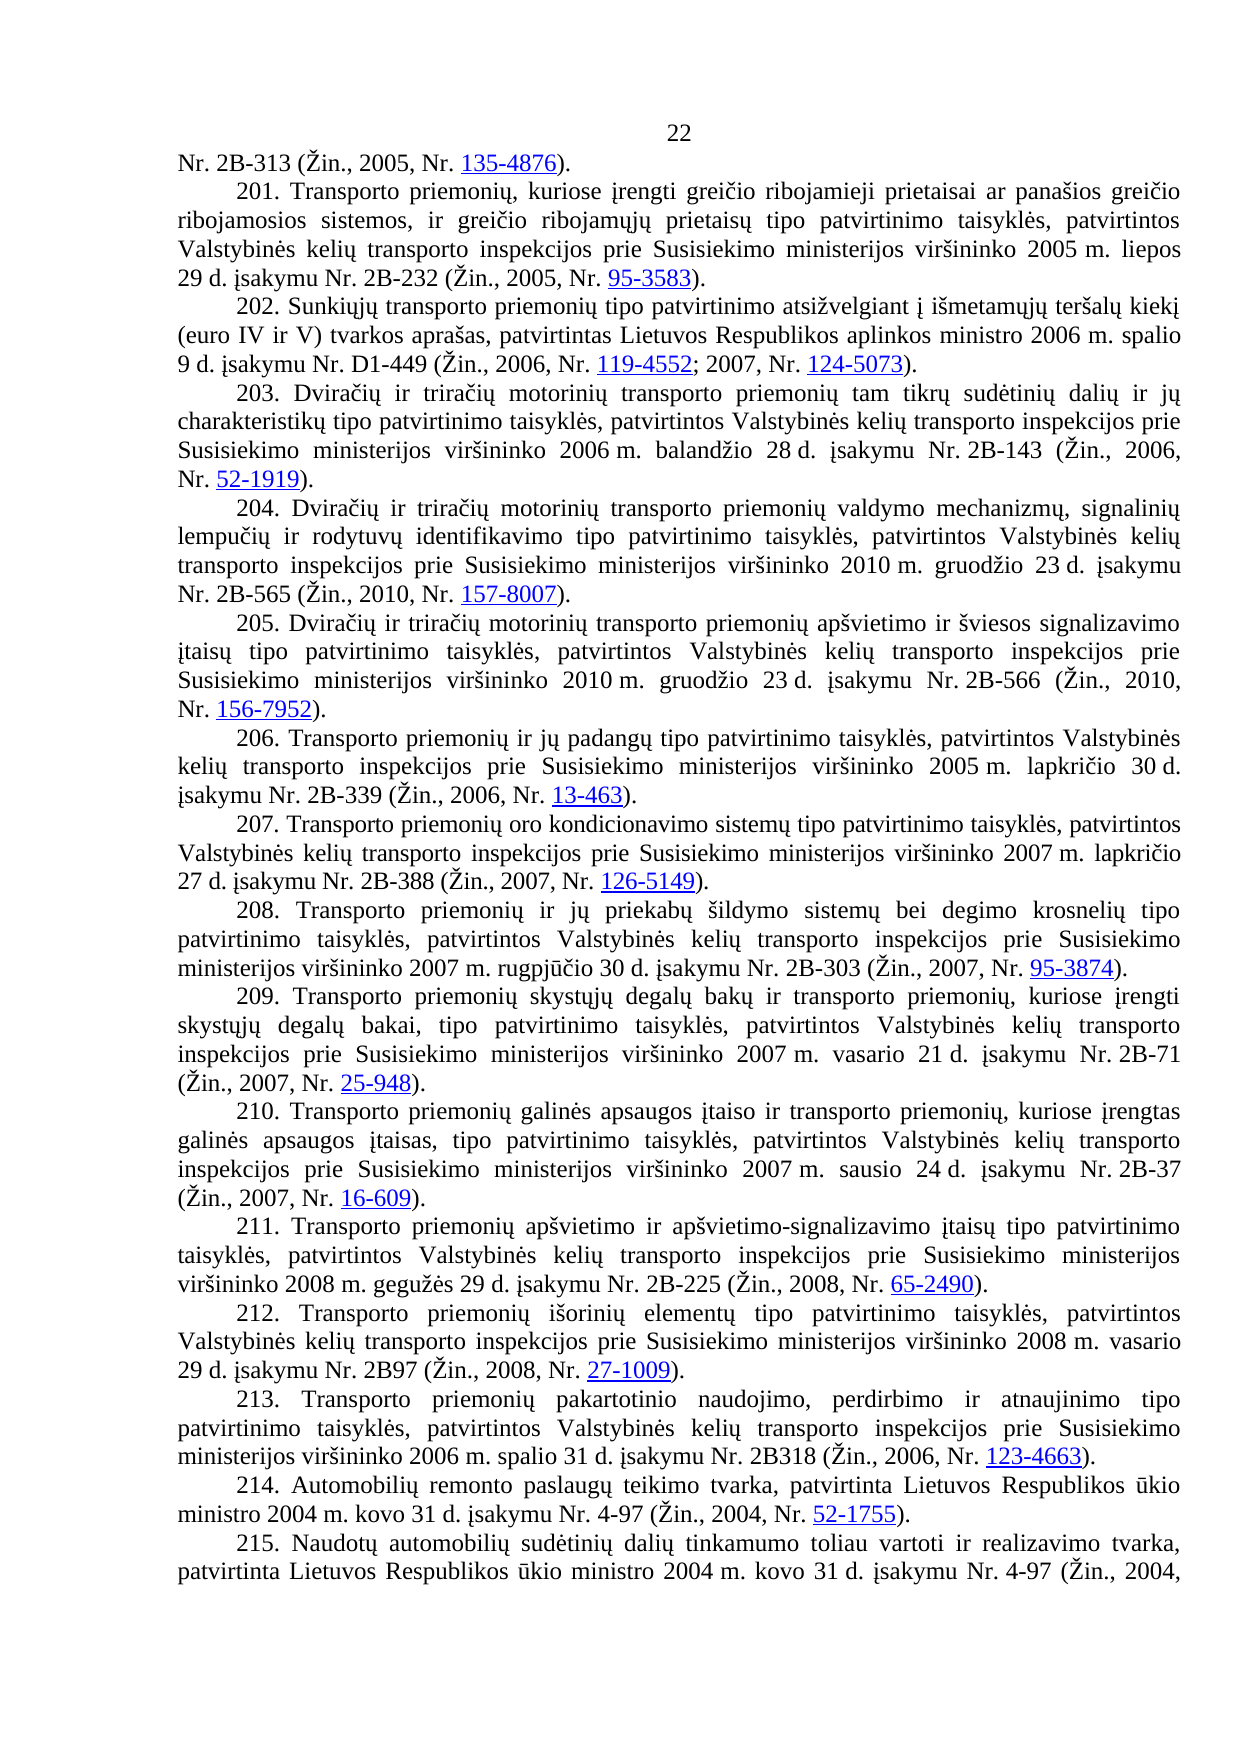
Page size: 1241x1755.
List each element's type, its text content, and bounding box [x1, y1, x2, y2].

text 209. Transporto priemonių skystųjų degalų bakų ir transporto priemonių, kuriose įrengti skystųjų degalų bakai, tipo patvirtinimo taisyklės, patvirtintos Valstybinės kelių transporto inspekcijos prie Susisiekimo ministerijos viršininko 2007 m. vasario 21 d. įsakymu Nr. 2B-71 (Žin., 2007, Nr. 25-948). [177, 981, 1181, 1096]
text 215. Naudotų automobilių sudėtinių dalių tinkamumo toliau vartoti ir realizavimo tvarka, patvirtinta Lietuvos Respublikos ūkio ministro 2004 m. kovo 31 d. įsakymu Nr. 4-97 (Žin., 2004, [177, 1528, 1181, 1585]
text 214. Automobilių remonto paslaugų teikimo tvarka, patvirtinta Lietuvos Respublikos ūkio ministro 2004 m. kovo 31 d. įsakymu Nr. 4-97 (Žin., 2004, Nr. 52-1755). [177, 1470, 1181, 1528]
text 211. Transporto priemonių apšvietimo ir apšvietimo-signalizavimo įtaisų tipo patvirtinimo taisyklės, patvirtintos Valstybinės kelių transporto inspekcijos prie Susisiekimo ministerijos viršininko 2008 m. gegužės 29 d. įsakymu Nr. 2B-225 (Žin., 2008, Nr. 65-2490). [177, 1211, 1181, 1298]
text 205. Dviračių ir triračių motorinių transporto priemonių apšvietimo ir šviesos signalizavimo įtaisų tipo patvirtinimo taisyklės, patvirtintos Valstybinės kelių transporto inspekcijos prie Susisiekimo ministerijos viršininko 2010 m. gruodžio 23 d. įsakymu Nr. 2B-566 (Žin., 2010, Nr. 156-7952). [177, 608, 1181, 723]
text 208. Transporto priemonių ir jų priekabų šildymo sistemų bei degimo krosnelių tipo patvirtinimo taisyklės, patvirtintos Valstybinės kelių transporto inspekcijos prie Susisiekimo ministerijos viršininko 2007 m. rugpjūčio 30 d. įsakymu Nr. 2B-303 (Žin., 2007, Nr. 95-3874). [177, 895, 1181, 981]
text 202. Sunkiųjų transporto priemonių tipo patvirtinimo atsižvelgiant į išmetamųjų teršalų kiekį (euro IV ir V) tvarkos aprašas, patvirtintas Lietuvos Respublikos aplinkos ministro 2006 m. spalio 9 d. įsakymu Nr. D1-449 (Žin., 2006, Nr. 119-4552; 2007, Nr. 124-5073). [177, 291, 1181, 378]
text 201. Transporto priemonių, kuriose įrengti greičio ribojamieji prietaisai ar panašios greičio ribojamosios sistemos, ir greičio ribojamųjų prietaisų tipo patvirtinimo taisyklės, patvirtintos Valstybinės kelių transporto inspekcijos prie Susisiekimo ministerijos viršininko 2005 m. liepos 29 d. įsakymu Nr. 2B-232 (Žin., 2005, Nr. 95-3583). [177, 176, 1181, 291]
text 212. Transporto priemonių išorinių elementų tipo patvirtinimo taisyklės, patvirtintos Valstybinės kelių transporto inspekcijos prie Susisiekimo ministerijos viršininko 2008 m. vasario 29 d. įsakymu Nr. 2B97 (Žin., 2008, Nr. 27-1009). [177, 1298, 1181, 1384]
text 213. Transporto priemonių pakartotinio naudojimo, perdirbimo ir atnaujinimo tipo patvirtinimo taisyklės, patvirtintos Valstybinės kelių transporto inspekcijos prie Susisiekimo ministerijos viršininko 2006 m. spalio 31 d. įsakymu Nr. 2B318 (Žin., 2006, Nr. 123-4663). [177, 1384, 1181, 1470]
text 204. Dviračių ir triračių motorinių transporto priemonių valdymo mechanizmų, signalinių lempučių ir rodytuvų identifikavimo tipo patvirtinimo taisyklės, patvirtintos Valstybinės kelių transporto inspekcijos prie Susisiekimo ministerijos viršininko 2010 m. gruodžio 23 d. įsakymu Nr. 2B-565 (Žin., 2010, Nr. 157-8007). [177, 493, 1181, 608]
text Nr. 2B-313 (Žin., 2005, Nr. 135-4876). [177, 148, 1181, 176]
text 203. Dviračių ir triračių motorinių transporto priemonių tam tikrų sudėtinių dalių ir jų charakteristikų tipo patvirtinimo taisyklės, patvirtintos Valstybinės kelių transporto inspekcijos prie Susisiekimo ministerijos viršininko 2006 m. balandžio 28 d. įsakymu Nr. 2B-143 (Žin., 2006, Nr. 52-1919). [177, 378, 1181, 493]
text 210. Transporto priemonių galinės apsaugos įtaiso ir transporto priemonių, kuriose įrengtas galinės apsaugos įtaisas, tipo patvirtinimo taisyklės, patvirtintos Valstybinės kelių transporto inspekcijos prie Susisiekimo ministerijos viršininko 2007 m. sausio 24 d. įsakymu Nr. 2B-37 (Žin., 2007, Nr. 16-609). [177, 1096, 1181, 1211]
text 207. Transporto priemonių oro kondicionavimo sistemų tipo patvirtinimo taisyklės, patvirtintos Valstybinės kelių transporto inspekcijos prie Susisiekimo ministerijos viršininko 2007 m. lapkričio 27 d. įsakymu Nr. 2B-388 (Žin., 2007, Nr. 126-5149). [177, 809, 1181, 895]
text 206. Transporto priemonių ir jų padangų tipo patvirtinimo taisyklės, patvirtintos Valstybinės kelių transporto inspekcijos prie Susisiekimo ministerijos viršininko 2005 m. lapkričio 30 d. įsakymu Nr. 2B-339 (Žin., 2006, Nr. 13-463). [177, 723, 1181, 809]
